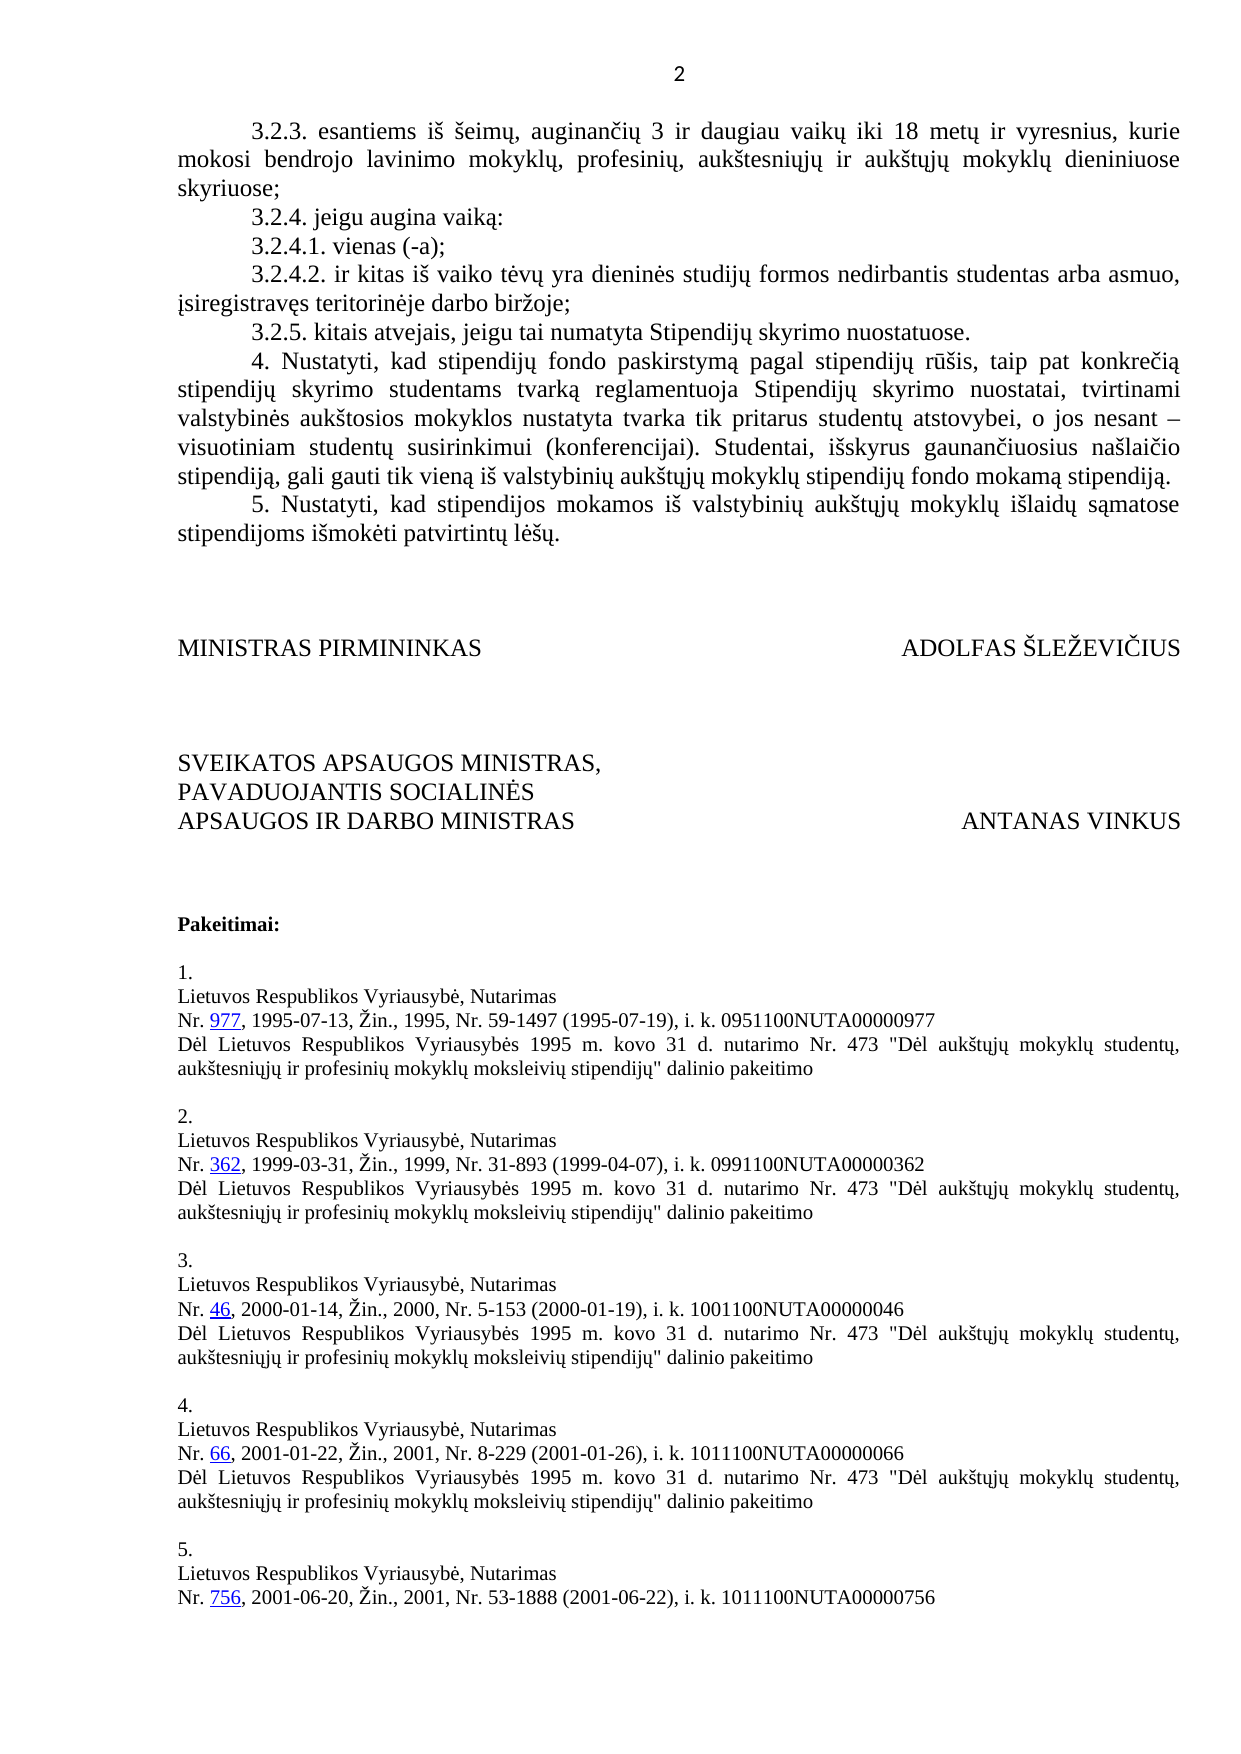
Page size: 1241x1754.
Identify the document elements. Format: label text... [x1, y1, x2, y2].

text Dėl Lietuvos Respublikos Vyriausybės 1995 m. kovo 31 d. nutarimo Nr. 473 "Dėl aukštųjų mokyklų studentų, aukštesniųjų ir profesinių mokyklų moksleivių stipendijų" dalinio pakeitimo [177, 1465, 1181, 1513]
text Lietuvos Respublikos Vyriausybė, Nutarimas [177, 1417, 1181, 1441]
text 3.2.4. jeigu augina vaiką: [177, 202, 1181, 231]
text Nr. 66, 2001-01-22, Žin., 2001, Nr. 8-229 (2001-01-26), i. k. 1011100NUTA00000066 [177, 1441, 1181, 1465]
text Nr. 756, 2001-06-20, Žin., 2001, Nr. 53-1888 (2001-06-22), i. k. 1011100NUTA00000756 [177, 1585, 1181, 1609]
text 3.2.5. kitais atvejais, jeigu tai numatyta Stipendijų skyrimo nuostatuose. [177, 317, 1181, 346]
text 5. [177, 1537, 1181, 1561]
text Dėl Lietuvos Respublikos Vyriausybės 1995 m. kovo 31 d. nutarimo Nr. 473 "Dėl aukštųjų mokyklų studentų, aukštesniųjų ir profesinių mokyklų moksleivių stipendijų" dalinio pakeitimo [177, 1321, 1181, 1369]
text Nr. 977, 1995-07-13, Žin., 1995, Nr. 59-1497 (1995-07-19), i. k. 0951100NUTA00000977 [177, 1008, 1181, 1032]
text 4. Nustatyti, kad stipendijų fondo paskirstymą pagal stipendijų rūšis, taip pat konkrečią stipendijų skyrimo studentams tvarką reglamentuoja Stipendijų skyrimo nuostatai, tvirtinami valstybinės aukštosios mokyklos nustatyta tvarka tik pritarus studentų atstovybei, o jos nesant – visuotiniam studentų susirinkimui (konferencijai). Studentai, išskyrus gaunančiuosius našlaičio stipendiją, gali gauti tik vieną iš valstybinių aukštųjų mokyklų stipendijų fondo mokamą stipendiją. [177, 346, 1181, 489]
text SVEIKATOS APSAUGOS MINISTRAS, [177, 748, 1181, 777]
text Pakeitimai: [177, 911, 1181, 936]
text 1. [177, 959, 1181, 984]
text Lietuvos Respublikos Vyriausybė, Nutarimas [177, 1272, 1181, 1296]
text Nr. 46, 2000-01-14, Žin., 2000, Nr. 5-153 (2000-01-19), i. k. 1001100NUTA00000046 [177, 1296, 1181, 1321]
text Lietuvos Respublikos Vyriausybė, Nutarimas [177, 1128, 1181, 1152]
text 3.2.3. esantiems iš šeimų, auginančių 3 ir daugiau vaikų iki 18 metų ir vyresnius, kurie mokosi bendrojo lavinimo mokyklų, profesinių, aukštesniųjų ir aukštųjų mokyklų dieniniuose skyriuose; [177, 116, 1181, 202]
text Dėl Lietuvos Respublikos Vyriausybės 1995 m. kovo 31 d. nutarimo Nr. 473 "Dėl aukštųjų mokyklų studentų, aukštesniųjų ir profesinių mokyklų moksleivių stipendijų" dalinio pakeitimo [177, 1032, 1181, 1080]
text 4. [177, 1393, 1181, 1417]
text MINISTRAS PIRMININKAS ADOLFAS ŠLEŽEVIČIUS [177, 633, 1181, 662]
text PAVADUOJANTIS SOCIALINĖS [177, 777, 1181, 806]
text Lietuvos Respublikos Vyriausybė, Nutarimas [177, 984, 1181, 1008]
text Lietuvos Respublikos Vyriausybė, Nutarimas [177, 1561, 1181, 1585]
text APSAUGOS IR DARBO MINISTRAS ANTANAS VINKUS [177, 806, 1181, 834]
text 3.2.4.1. vienas (-a); [177, 231, 1181, 259]
text 2. [177, 1104, 1181, 1128]
text 3.2.4.2. ir kitas iš vaiko tėvų yra dieninės studijų formos nedirbantis studentas arba asmuo, įsiregistravęs teritorinėje darbo biržoje; [177, 259, 1181, 317]
text 3. [177, 1248, 1181, 1272]
text Nr. 362, 1999-03-31, Žin., 1999, Nr. 31-893 (1999-04-07), i. k. 0991100NUTA00000362 [177, 1152, 1181, 1176]
text Dėl Lietuvos Respublikos Vyriausybės 1995 m. kovo 31 d. nutarimo Nr. 473 "Dėl aukštųjų mokyklų studentų, aukštesniųjų ir profesinių mokyklų moksleivių stipendijų" dalinio pakeitimo [177, 1176, 1181, 1224]
text 5. Nustatyti, kad stipendijos mokamos iš valstybinių aukštųjų mokyklų išlaidų sąmatose stipendijoms išmokėti patvirtintų lėšų. [177, 489, 1181, 547]
